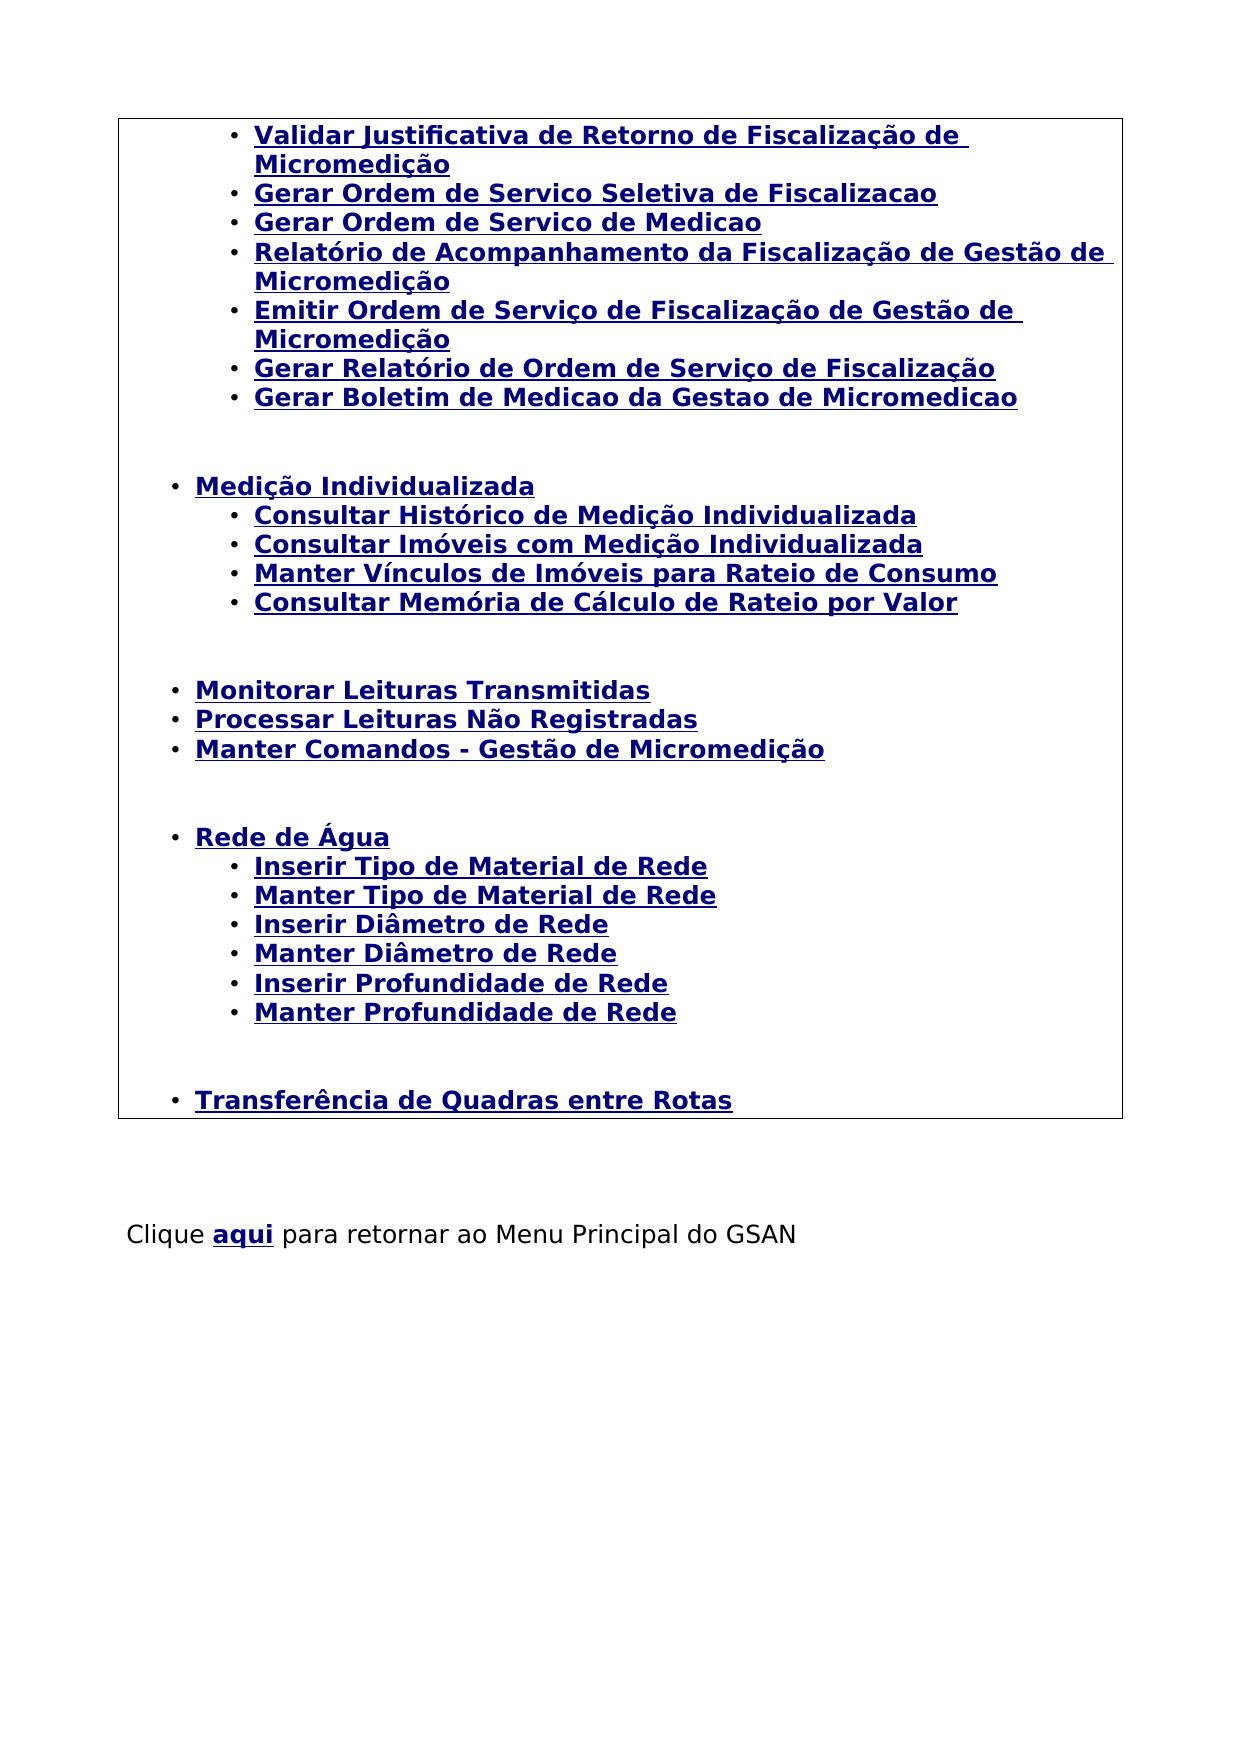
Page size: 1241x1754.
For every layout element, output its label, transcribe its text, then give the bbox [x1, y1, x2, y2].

table_header O módulo de Micromedição corresponde ao conjunto de atividades e procedimentos que determinam o volume de água que flui através dos hidrômetros, e o consequente registro da medição do consumo dos imóveis. O módulo é composto das seguintes funcionalidades descritas a seguir. Processos de Negócio Descrição do Processo de Telemetria Processo Macro de Micromedição do GSAN Processo de Gestão de Micromedição Funcionalidades do Sistema Alterar Datas das Leituras Alterar Leiturista do Arquivo Texto Leitura Gerar Boletim de Medição da Gestão de Micromedição Atualizar Leitura e Anormalidade Consultar Arquivo Texto Roteiro Empresa Consultar Arquivo Texto para Leitura Consultar Leituras Transmitidas ViaTelemetria Informar Limites Para Consumo Fora de Faixa Consumo Anormalidade e Ação Inserir Consumo Anormalidade e Ação Manter Consumo Anormalidade e Ação Retenção de Contas com Estouro de Consumo - Caern Faturar Esgoto Cortado com Consumo de Água - Caern Hidrômetro Atualizar Instalação de Hidrômetro Consultar Histórico de Instalação de Hidrômetro Consultar Movimentação de Hidrômetro Efetuar Instalação de Hidrômetro Efetuar Retirada de Hidrômetro Efetuar Substituição de Hidrômetro Efetuar Instalação/Substituição/Retirada de Hidrômetro em Lote Informar Parâmetros de Aferição do Hidrômetro Efetuar Remanejamento de Hidrômetro Exibir Inserir Hidrômetro Marca Inserir Anormalidade de Consumo Manter Anormalidade de Consumo Inserir Capacidade Hidrômetro Manter Capacidade de Hidrômetro Inserir Diâmetro do Hidrômetro Manter Diâmetro do Hidrômetro Inserir Hidrômetro Manter Hidrômetro Inserir Marca de Hidrômetro Manter Hidrômetro Marca Inserir Hidrômetro Relojoaria Manter Hidrômetro Relojoaria Inserir Local de Armazenagem do Hidrômetro Manter Local de Armazenagem do Hidrômetro Inserir Local de Instalação de Hidrômetro Manter Local de Instalação de Hidrômetro Inserir Retorno Controle Hidrômetro Manter Retorno Controle Hidrômetro Movimentar Hidrômetro Inserir Tipo de Proteção de Hidrômetro Manter Tipo de Proteção de Hidrômetro Informar Leitura por Rota Informar Medidor de Energia por Rota Informar Rotas do Leiturista Informar Subdivisões de Rota Leitura Analisar Exceções de Leituras e Consumos Informar Leitura de Fiscalização Inserir Anormalidade Leitura Manter Anormalidade Leitura Inserir Leiturista Manter Leiturista Inserir Roteiro Empresa Manter Roteiro Empresa Telemetria Consultar Dados Rejeitados Telemetria Consultar Leituras Transmitidas Via Telemetria Processo de Telemetria Desempenho de Contrato de Leitura Inserir Item de Desempenho de Contrato de Leitura Manter Item de Desempenho de Contrato de Leitura Informar Tipo de Retorno da Fiscalização de Contrato de Leitura Relatório de Desempenho de Contrato de Leitura Relatório de Acompanhamento de Fiscalização de Contrato de Leitura Gerar Ordem de Serviço de Fiscalização de Contrato Eventual Informar Justificativa de Retorno de Fiscalização Validar Justificativa de Retorno de Fiscalização Comunicar Atraso no fechamento do Grupo de Faturamento Gerar/Emitir Relatório Boletim de Medição por Município Relatório das Justificativas das Ordens de Serviço de Fiscalização Consultar Parâmetros - Penalidade por Grupo/Rota Informar Penalidades de Parâmetros por Imóvel Desempenho de Contrato de Micromedição Informar Tipo de Retorno da Fiscalização de Gestão_de_Micromedição Informar Retorno de Fiscalização_de_Gestão_de_Micromedição Informar Justificativa de Retorno de Fiscalização_de_Micromedição Validar Justificativa de Retorno de Fiscalização de Micromedição Gerar Ordem de Servico Seletiva de Fiscalizacao Gerar Ordem de Servico de Medicao Relatório de Acompanhamento da Fiscalização de Gestão de Micromedição Emitir Ordem de Serviço de Fiscalização de Gestão de Micromedição Gerar Relatório de Ordem de Serviço de Fiscalização Gerar Boletim de Medicao da Gestao de Micromedicao Medição Individualizada Consultar Histórico de Medição Individualizada Consultar Imóveis com Medição Individualizada Manter Vínculos de Imóveis para Rateio de Consumo Consultar Memória de Cálculo de Rateio por Valor Monitorar Leituras Transmitidas Processar Leituras Não Registradas Manter Comandos - Gestão de Micromedição Rede de Água Inserir Tipo de Material de Rede Manter Tipo de Material de Rede Inserir Diâmetro de Rede Manter Diâmetro de Rede Inserir Profundidade de Rede Manter Profundidade de Rede Transferência de Quadras entre Rotas [119, 119, 1122, 1118]
text Clique aqui para retornar ao Menu Principal do GSAN [118, 1133, 1122, 1250]
